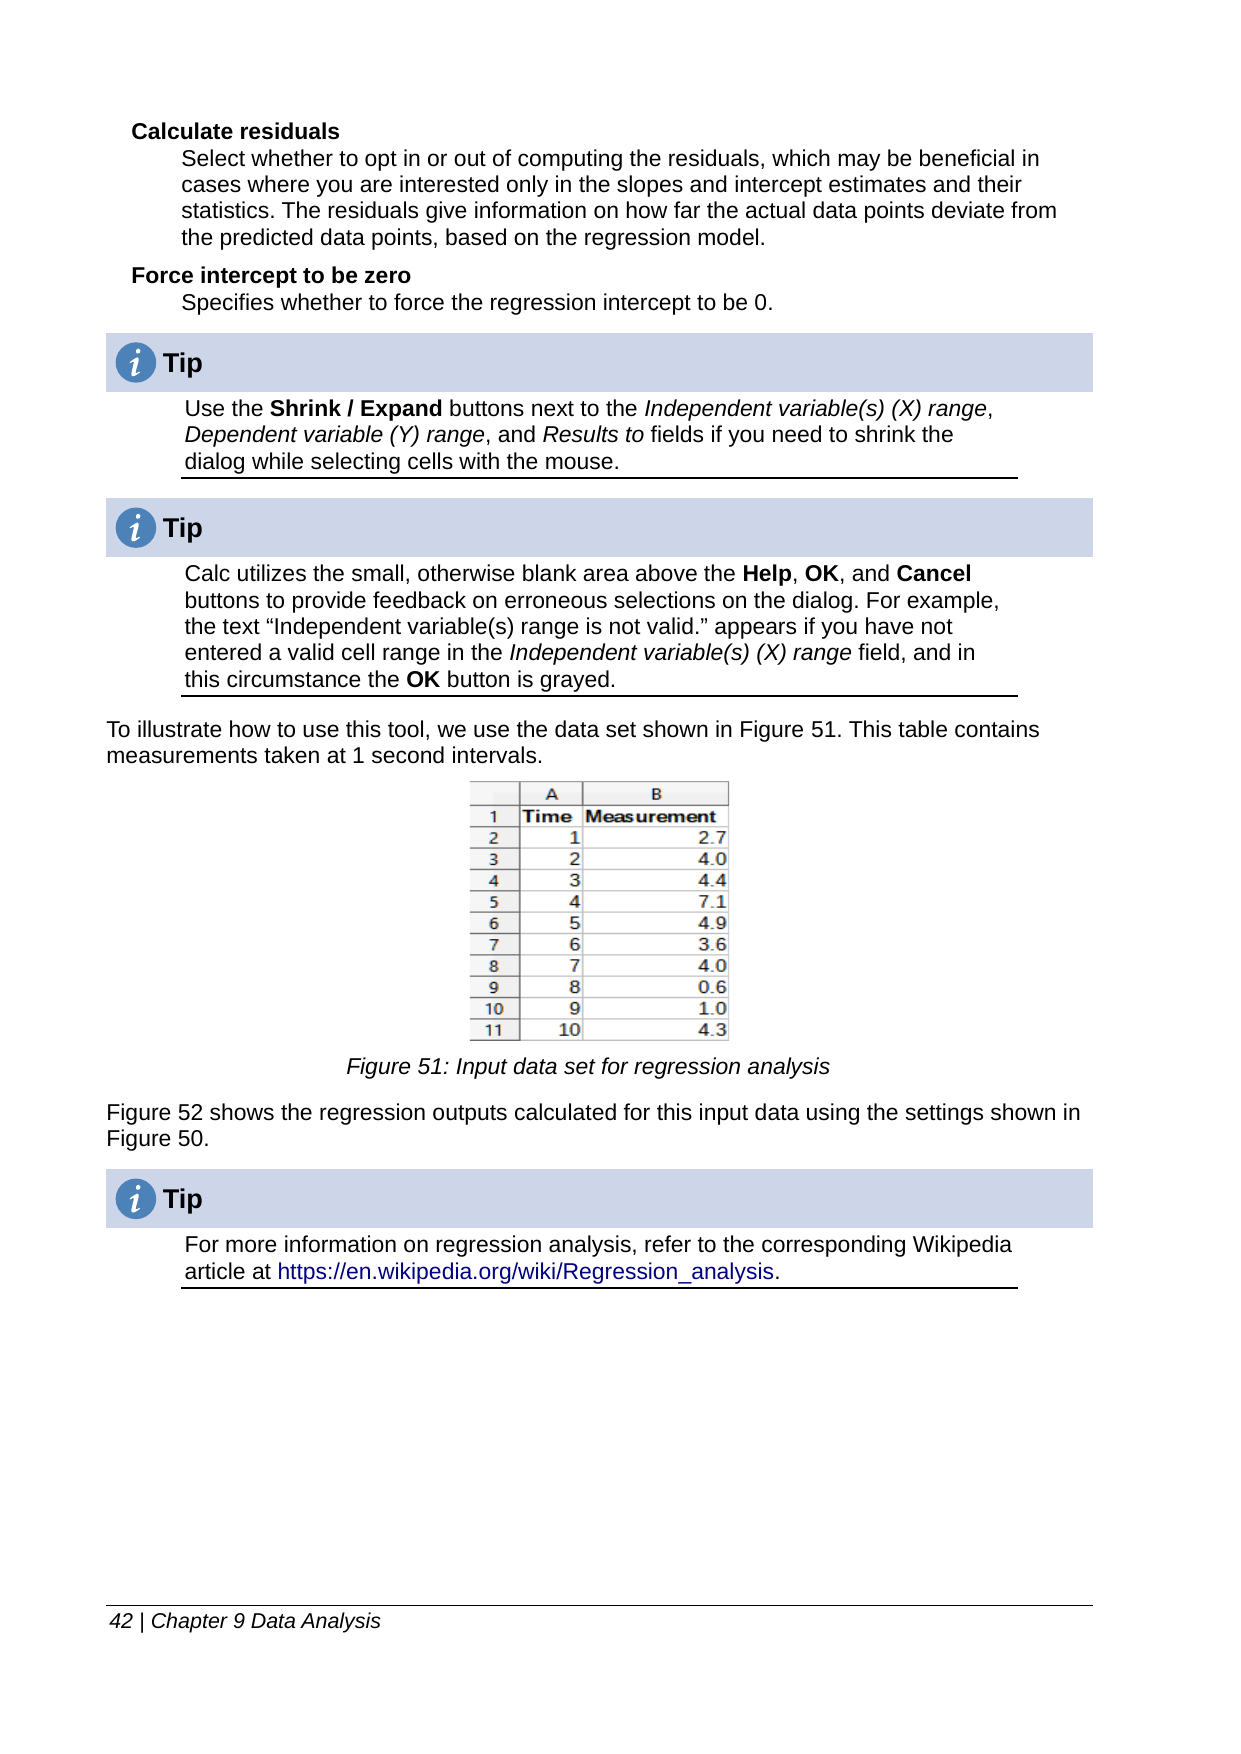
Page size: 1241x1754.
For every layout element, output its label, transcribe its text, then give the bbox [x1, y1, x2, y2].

subtitle Tip [106, 333, 1093, 392]
picture [469, 781, 730, 1041]
text Figure 52 shows the regression outputs calculated for this input data using the settings shown in Figure 50. [106, 1099, 1093, 1151]
text Force intercept to be zero [131, 262, 1093, 289]
subtitle Tip [106, 498, 1093, 557]
text Calculate residuals [131, 118, 1093, 144]
text Calc utilizes the small, otherwise blank area above the Help, OK, and Cancel buttons to provide feedback on erroneous selections on the dialog. For example, the text “Independent variable(s) range is not valid.” appears if you have not entered a valid cell range in the Independent variable(s) (X) range field, and in this circumstance the OK button is grayed. [181, 557, 1018, 695]
text To illustrate how to use this tool, we use the data set shown in Figure 51. This table contains measurements taken at 1 second intervals. [106, 716, 1093, 769]
text Specifies whether to force the regression intercept to be 0. [181, 289, 1093, 315]
text Use the Shrink / Expand buttons next to the Independent variable(s) (X) range, Dependent variable (Y) range, and Results to fields if you need to shrink the dialog while selecting cells with the mouse. [181, 392, 1018, 477]
text Select whether to opt in or out of computing the residuals, which may be beneficial in cases where you are interested only in the slopes and intercept estimates and their statistics. The residuals give information on how far the actual data points deviate from the predicted data points, based on the regression model. [181, 144, 1093, 250]
subtitle Tip [106, 1169, 1093, 1228]
text For more information on regression analysis, refer to the corresponding Wikipedia article at https://en.wikipedia.org/wiki/Regression_analysis. [181, 1228, 1018, 1287]
text Figure 51: Input data set for regression analysis [346, 1053, 853, 1079]
